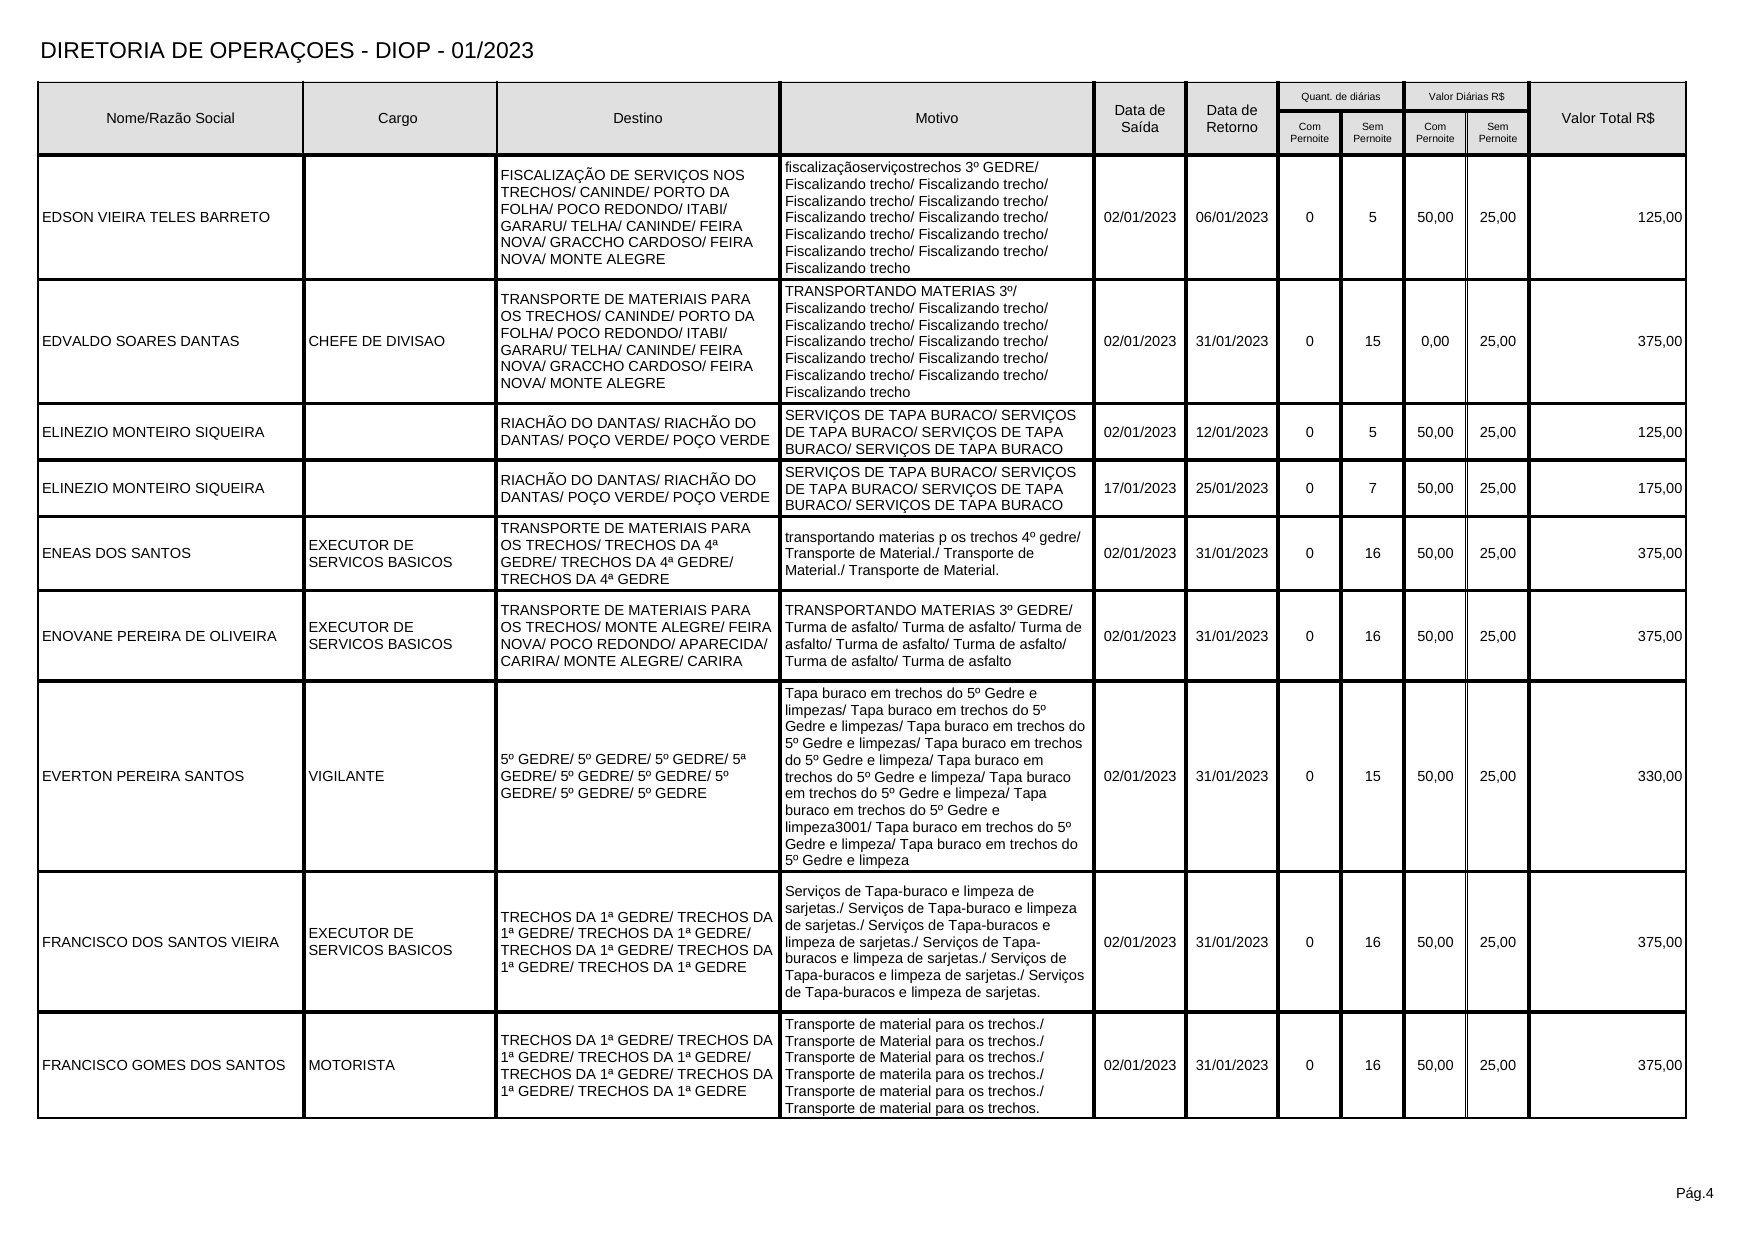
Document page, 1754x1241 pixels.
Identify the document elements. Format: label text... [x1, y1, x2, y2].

table_cell 02/01/2023 [1096, 281, 1184, 402]
table_cell RIACHÃO DO DANTAS/ RIACHÃO DO DANTAS/ POÇO VERDE/ POÇO VERDE [498, 405, 778, 458]
table_cell Valor Diárias R$ [1406, 83, 1527, 109]
table_cell 02/01/2023 [1096, 157, 1184, 278]
table_cell 0 [1280, 281, 1339, 402]
table_cell [306, 462, 494, 515]
table_cell 25,00 [1468, 592, 1527, 679]
table_cell EDVALDO SOARES DANTAS [39, 281, 302, 402]
table_cell EDSON VIEIRA TELES BARRETO [39, 157, 302, 278]
table_cell Data de Retorno [1188, 83, 1276, 153]
table_cell Cargo [304, 83, 496, 153]
table_cell CHEFE DE DIVISAO [306, 281, 494, 402]
table_cell 0 [1280, 683, 1339, 870]
table_cell 0 [1280, 462, 1339, 515]
table_cell 0 [1280, 157, 1339, 278]
table_cell Serviços de Tapa-buraco e limpeza de sarjetas./ Serviços de Tapa-buraco e limpeza de sarjetas./ Serviços de Tapa-buracos e limpeza de sarjetas./ Serviços de Tapa-buracos e limpeza de sarjetas./ Serviços de Tapa-buracos e limpeza de sarjetas./ Serviços de Tapa-buracos e limpeza de sarjetas. [782, 873, 1092, 1010]
table_cell Motivo [782, 83, 1092, 153]
table_cell Quant. de diárias [1280, 83, 1402, 109]
table_cell EXECUTOR DE SERVICOS BASICOS [306, 518, 494, 589]
table_cell 330,00 [1531, 683, 1685, 870]
table_cell 50,00 [1406, 592, 1465, 679]
table_cell 375,00 [1531, 281, 1685, 402]
table_cell Com Pernoite [1406, 113, 1465, 153]
table_cell 175,00 [1531, 462, 1685, 515]
table_cell [37, 1185, 1573, 1202]
table_cell 16 [1343, 873, 1402, 1010]
table_cell 02/01/2023 [1096, 518, 1184, 589]
table_cell 25,00 [1468, 518, 1527, 589]
table_cell 31/01/2023 [1188, 592, 1276, 679]
table_cell 16 [1343, 592, 1402, 679]
table_cell 25,00 [1468, 462, 1527, 515]
table_cell 02/01/2023 [1096, 873, 1184, 1010]
table_cell Sem Pernoite [1343, 113, 1402, 153]
table_cell 0 [1280, 518, 1339, 589]
table_cell 125,00 [1531, 405, 1685, 458]
table_cell [1687, 81, 1717, 1184]
table_cell ENEAS DOS SANTOS [39, 518, 302, 589]
table_cell 16 [1343, 1014, 1402, 1117]
table_cell Destino [498, 83, 778, 153]
table_cell EVERTON PEREIRA SANTOS [39, 683, 302, 870]
table_cell Sem Pernoite [1468, 113, 1527, 153]
table_cell MOTORISTA [306, 1014, 494, 1117]
table_cell 15 [1343, 683, 1402, 870]
table_cell 25/01/2023 [1188, 462, 1276, 515]
table_cell FRANCISCO GOMES DOS SANTOS [39, 1014, 302, 1117]
table_cell 25,00 [1468, 281, 1527, 402]
table_cell EXECUTOR DE SERVICOS BASICOS [306, 873, 494, 1010]
table_cell 50,00 [1406, 462, 1465, 515]
table_cell 50,00 [1406, 157, 1465, 278]
table_cell ELINEZIO MONTEIRO SIQUEIRA [39, 462, 302, 515]
table_cell 0,00 [1406, 281, 1465, 402]
table_cell 125,00 [1531, 157, 1685, 278]
table_cell 25,00 [1468, 157, 1527, 278]
table_cell VIGILANTE [306, 683, 494, 870]
table_cell 375,00 [1531, 518, 1685, 589]
table_cell [37, 1119, 1687, 1184]
table_cell TRANSPORTE DE MATERIAIS PARA OS TRECHOS/ CANINDE/ PORTO DA FOLHA/ POCO REDONDO/ ITABI/ GARARU/ TELHA/ CANINDE/ FEIRA NOVA/ GRACCHO CARDOSO/ FEIRA NOVA/ MONTE ALEGRE [498, 281, 778, 402]
table_cell 375,00 [1531, 1014, 1685, 1117]
table_cell RIACHÃO DO DANTAS/ RIACHÃO DO DANTAS/ POÇO VERDE/ POÇO VERDE [498, 462, 778, 515]
table_cell 25,00 [1468, 1014, 1527, 1117]
table_cell FRANCISCO DOS SANTOS VIEIRA [39, 873, 302, 1010]
table_cell 12/01/2023 [1188, 405, 1276, 458]
table_cell Tapa buraco em trechos do 5º Gedre e limpezas/ Tapa buraco em trechos do 5º Gedre e limpezas/ Tapa buraco em trechos do 5º Gedre e limpezas/ Tapa buraco em trechos do 5º Gedre e limpeza/ Tapa buraco em trechos do 5º Gedre e limpeza/ Tapa buraco em trechos do 5º Gedre e limpeza/ Tapa buraco em trechos do 5º Gedre e limpeza3001/ Tapa buraco em trechos do 5º Gedre e limpeza/ Tapa buraco em trechos do 5º Gedre e limpeza [782, 683, 1092, 870]
table_cell ENOVANE PEREIRA DE OLIVEIRA [39, 592, 302, 679]
table_cell 15 [1343, 281, 1402, 402]
table_cell fiscalizaçãoserviçostrechos 3º GEDRE/ Fiscalizando trecho/ Fiscalizando trecho/ Fiscalizando trecho/ Fiscalizando trecho/ Fiscalizando trecho/ Fiscalizando trecho/ Fiscalizando trecho/ Fiscalizando trecho/ Fiscalizando trecho/ Fiscalizando trecho/ Fiscalizando trecho [782, 157, 1092, 278]
table_cell 0 [1280, 592, 1339, 679]
table_cell TRANSPORTANDO MATERIAS 3º/ Fiscalizando trecho/ Fiscalizando trecho/ Fiscalizando trecho/ Fiscalizando trecho/ Fiscalizando trecho/ Fiscalizando trecho/ Fiscalizando trecho/ Fiscalizando trecho/ Fiscalizando trecho/ Fiscalizando trecho/ Fiscalizando trecho [782, 281, 1092, 402]
table_cell 0 [1280, 1014, 1339, 1117]
table_cell 17/01/2023 [1096, 462, 1184, 515]
table_cell [1322, 37, 1717, 81]
table_cell DIRETORIA DE OPERAÇOES - DIOP - 01/2023 [37, 37, 1322, 67]
table_cell Data de Saída [1096, 83, 1184, 153]
table_cell 31/01/2023 [1188, 683, 1276, 870]
table_cell 31/01/2023 [1188, 518, 1276, 589]
table_cell 0 [1280, 873, 1339, 1010]
table_cell 02/01/2023 [1096, 592, 1184, 679]
table_cell TRANSPORTANDO MATERIAS 3º GEDRE/ Turma de asfalto/ Turma de asfalto/ Turma de asfalto/ Turma de asfalto/ Turma de asfalto/ Turma de asfalto/ Turma de asfalto [782, 592, 1092, 679]
table_cell 375,00 [1531, 592, 1685, 679]
table_cell 02/01/2023 [1096, 405, 1184, 458]
table_cell TRECHOS DA 1ª GEDRE/ TRECHOS DA 1ª GEDRE/ TRECHOS DA 1ª GEDRE/ TRECHOS DA 1ª GEDRE/ TRECHOS DA 1ª GEDRE/ TRECHOS DA 1ª GEDRE [498, 873, 778, 1010]
table_cell 25,00 [1468, 405, 1527, 458]
table_cell EXECUTOR DE SERVICOS BASICOS [306, 592, 494, 679]
table_cell 31/01/2023 [1188, 1014, 1276, 1117]
table_cell [37, 67, 1322, 81]
table_cell Nome/Razão Social [39, 83, 302, 153]
table_cell 0 [1280, 405, 1339, 458]
table_cell [306, 157, 494, 278]
table_cell SERVIÇOS DE TAPA BURACO/ SERVIÇOS DE TAPA BURACO/ SERVIÇOS DE TAPA BURACO/ SERVIÇOS DE TAPA BURACO [782, 405, 1092, 458]
table_cell TRANSPORTE DE MATERIAIS PARA OS TRECHOS/ TRECHOS DA 4ª GEDRE/ TRECHOS DA 4ª GEDRE/ TRECHOS DA 4ª GEDRE [498, 518, 778, 589]
table_cell Pág.4 [1573, 1185, 1717, 1202]
table_cell 375,00 [1531, 873, 1685, 1010]
table_cell TRECHOS DA 1ª GEDRE/ TRECHOS DA 1ª GEDRE/ TRECHOS DA 1ª GEDRE/ TRECHOS DA 1ª GEDRE/ TRECHOS DA 1ª GEDRE/ TRECHOS DA 1ª GEDRE [498, 1014, 778, 1117]
table_cell 50,00 [1406, 683, 1465, 870]
table_cell 5 [1343, 157, 1402, 278]
table_cell 02/01/2023 [1096, 683, 1184, 870]
table_cell transportando materias p os trechos 4º gedre/ Transporte de Material./ Transporte de Material./ Transporte de Material. [782, 518, 1092, 589]
table_cell ELINEZIO MONTEIRO SIQUEIRA [39, 405, 302, 458]
table_cell 50,00 [1406, 873, 1465, 1010]
table_cell 7 [1343, 462, 1402, 515]
table_cell Valor Total R$ [1531, 83, 1685, 153]
table_cell 02/01/2023 [1096, 1014, 1184, 1117]
table_cell [306, 405, 494, 458]
table_cell 16 [1343, 518, 1402, 589]
table_cell SERVIÇOS DE TAPA BURACO/ SERVIÇOS DE TAPA BURACO/ SERVIÇOS DE TAPA BURACO/ SERVIÇOS DE TAPA BURACO [782, 462, 1092, 515]
table_cell 06/01/2023 [1188, 157, 1276, 278]
table_cell FISCALIZAÇÃO DE SERVIÇOS NOS TRECHOS/ CANINDE/ PORTO DA FOLHA/ POCO REDONDO/ ITABI/ GARARU/ TELHA/ CANINDE/ FEIRA NOVA/ GRACCHO CARDOSO/ FEIRA NOVA/ MONTE ALEGRE [498, 157, 778, 278]
table_cell 25,00 [1468, 873, 1527, 1010]
table_cell 50,00 [1406, 518, 1465, 589]
table_cell 25,00 [1468, 683, 1527, 870]
table_cell TRANSPORTE DE MATERIAIS PARA OS TRECHOS/ MONTE ALEGRE/ FEIRA NOVA/ POCO REDONDO/ APARECIDA/ CARIRA/ MONTE ALEGRE/ CARIRA [498, 592, 778, 679]
table_cell Com Pernoite [1280, 113, 1339, 153]
table_cell 50,00 [1406, 1014, 1465, 1117]
table_cell 31/01/2023 [1188, 281, 1276, 402]
table_cell Transporte de material para os trechos./ Transporte de Material para os trechos./ Transporte de Material para os trechos./ Transporte de materila para os trechos./ Transporte de material para os trechos./ Transporte de material para os trechos. [782, 1014, 1092, 1117]
table_cell 50,00 [1406, 405, 1465, 458]
table_cell 5º GEDRE/ 5º GEDRE/ 5º GEDRE/ 5ª GEDRE/ 5º GEDRE/ 5º GEDRE/ 5º GEDRE/ 5º GEDRE/ 5º GEDRE [498, 683, 778, 870]
table_cell 31/01/2023 [1188, 873, 1276, 1010]
table_cell 5 [1343, 405, 1402, 458]
